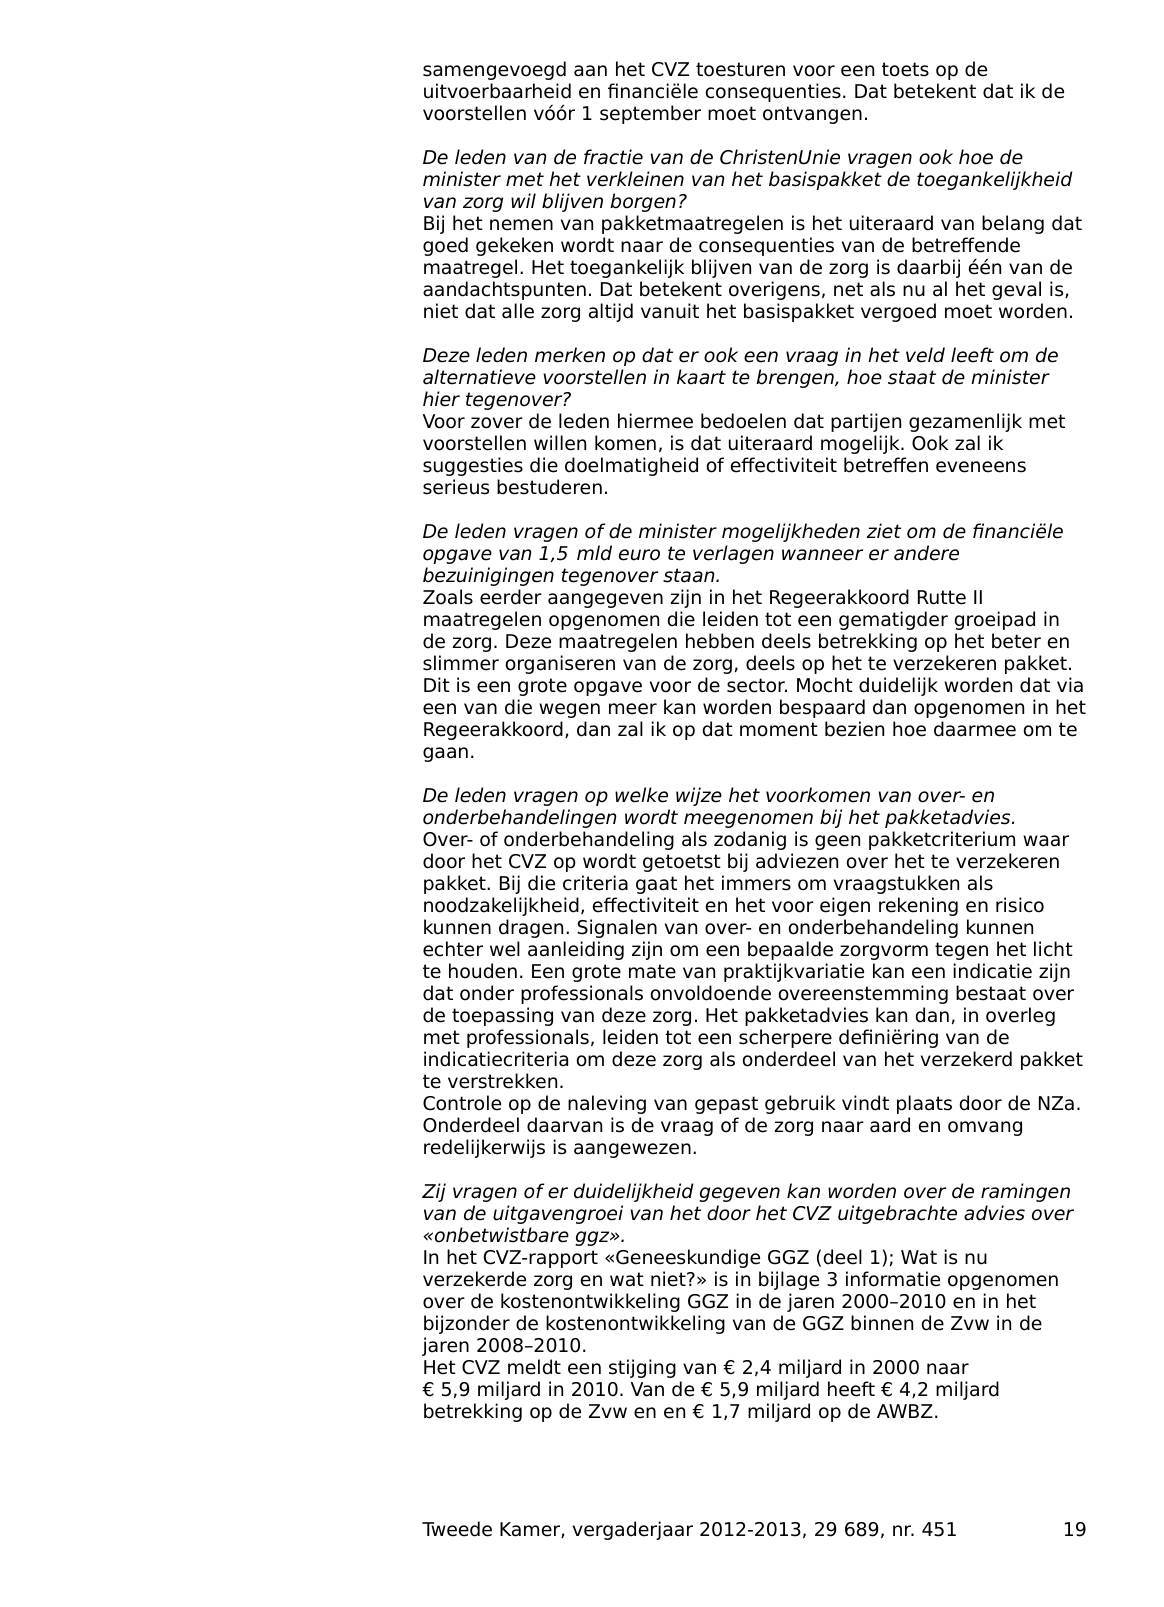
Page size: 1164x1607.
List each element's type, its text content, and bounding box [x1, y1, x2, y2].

text Zoals eerder aangegeven zijn in het Regeerakkoord Rutte II maatregelen opgenomen die leiden tot een gematigder groeipad in de zorg. Deze maatregelen hebben deels betrekking op het beter en slimmer organiseren van de zorg, deels op het te verzekeren pakket. Dit is een grote opgave voor de sector. Mocht duidelijk worden dat via een van die wegen meer kan worden bespaard dan opgenomen in het Regeerakkoord, dan zal ik op dat moment bezien hoe daarmee om te gaan. [422, 587, 1087, 763]
text Bij het nemen van pakketmaatregelen is het uiteraard van belang dat goed gekeken wordt naar de consequenties van de betreffende maatregel. Het toegankelijk blijven van de zorg is daarbij één van de aandachtspunten. Dat betekent overigens, net als nu al het geval is, niet dat alle zorg altijd vanuit het basispakket vergoed moet worden. [422, 213, 1087, 323]
text Het CVZ meldt een stijging van € 2,4 miljard in 2000 naar € 5,9 miljard in 2010. Van de € 5,9 miljard heeft € 4,2 miljard betrekking op de Zvw en en € 1,7 miljard op de AWBZ. [422, 1357, 1087, 1423]
text Zij vragen of er duidelijkheid gegeven kan worden over de ramingen van de uitgavengroei van het door het CVZ uitgebrachte advies over «onbetwistbare ggz». [422, 1181, 1087, 1247]
text De leden vragen op welke wijze het voorkomen van over- en onderbehandelingen wordt meegenomen bij het pakketadvies. [422, 785, 1087, 829]
text Voor zover de leden hiermee bedoelen dat partijen gezamenlijk met voorstellen willen komen, is dat uiteraard mogelijk. Ook zal ik suggesties die doelmatigheid of effectiviteit betreffen eveneens serieus bestuderen. [422, 411, 1087, 499]
text De leden vragen of de minister mogelijkheden ziet om de financiële opgave van 1,5 mld euro te verlagen wanneer er andere bezuinigingen tegenover staan. [422, 521, 1087, 587]
text Deze leden merken op dat er ook een vraag in het veld leeft om de alternatieve voorstellen in kaart te brengen, hoe staat de minister hier tegenover? [422, 345, 1087, 411]
text Controle op de naleving van gepast gebruik vindt plaats door de NZa. Onderdeel daarvan is de vraag of de zorg naar aard en omvang redelijkerwijs is aangewezen. [422, 1093, 1087, 1159]
text In het CVZ-rapport «Geneeskundige GGZ (deel 1); Wat is nu verzekerde zorg en wat niet?» is in bijlage 3 informatie opgenomen over de kostenontwikkeling GGZ in de jaren 2000–2010 en in het bijzonder de kostenontwikkeling van de GGZ binnen de Zvw in de jaren 2008–2010. [422, 1247, 1087, 1357]
text De leden van de fractie van de ChristenUnie vragen ook hoe de minister met het verkleinen van het basispakket de toegankelijkheid van zorg wil blijven borgen? [422, 147, 1087, 213]
text Over- of onderbehandeling als zodanig is geen pakketcriterium waar door het CVZ op wordt getoetst bij adviezen over het te verzekeren pakket. Bij die criteria gaat het immers om vraagstukken als noodzakelijkheid, effectiviteit en het voor eigen rekening en risico kunnen dragen. Signalen van over- en onderbehandeling kunnen echter wel aanleiding zijn om een bepaalde zorgvorm tegen het licht te houden. Een grote mate van praktijkvariatie kan een indicatie zijn dat onder professionals onvoldoende overeenstemming bestaat over de toepassing van deze zorg. Het pakketadvies kan dan, in overleg met professionals, leiden tot een scherpere definiëring van de indicatiecriteria om deze zorg als onderdeel van het verzekerd pakket te verstrekken. [422, 829, 1087, 1093]
text samengevoegd aan het CVZ toesturen voor een toets op de uitvoerbaarheid en financiële consequenties. Dat betekent dat ik de voorstellen vóór 1 september moet ontvangen. [422, 59, 1087, 125]
